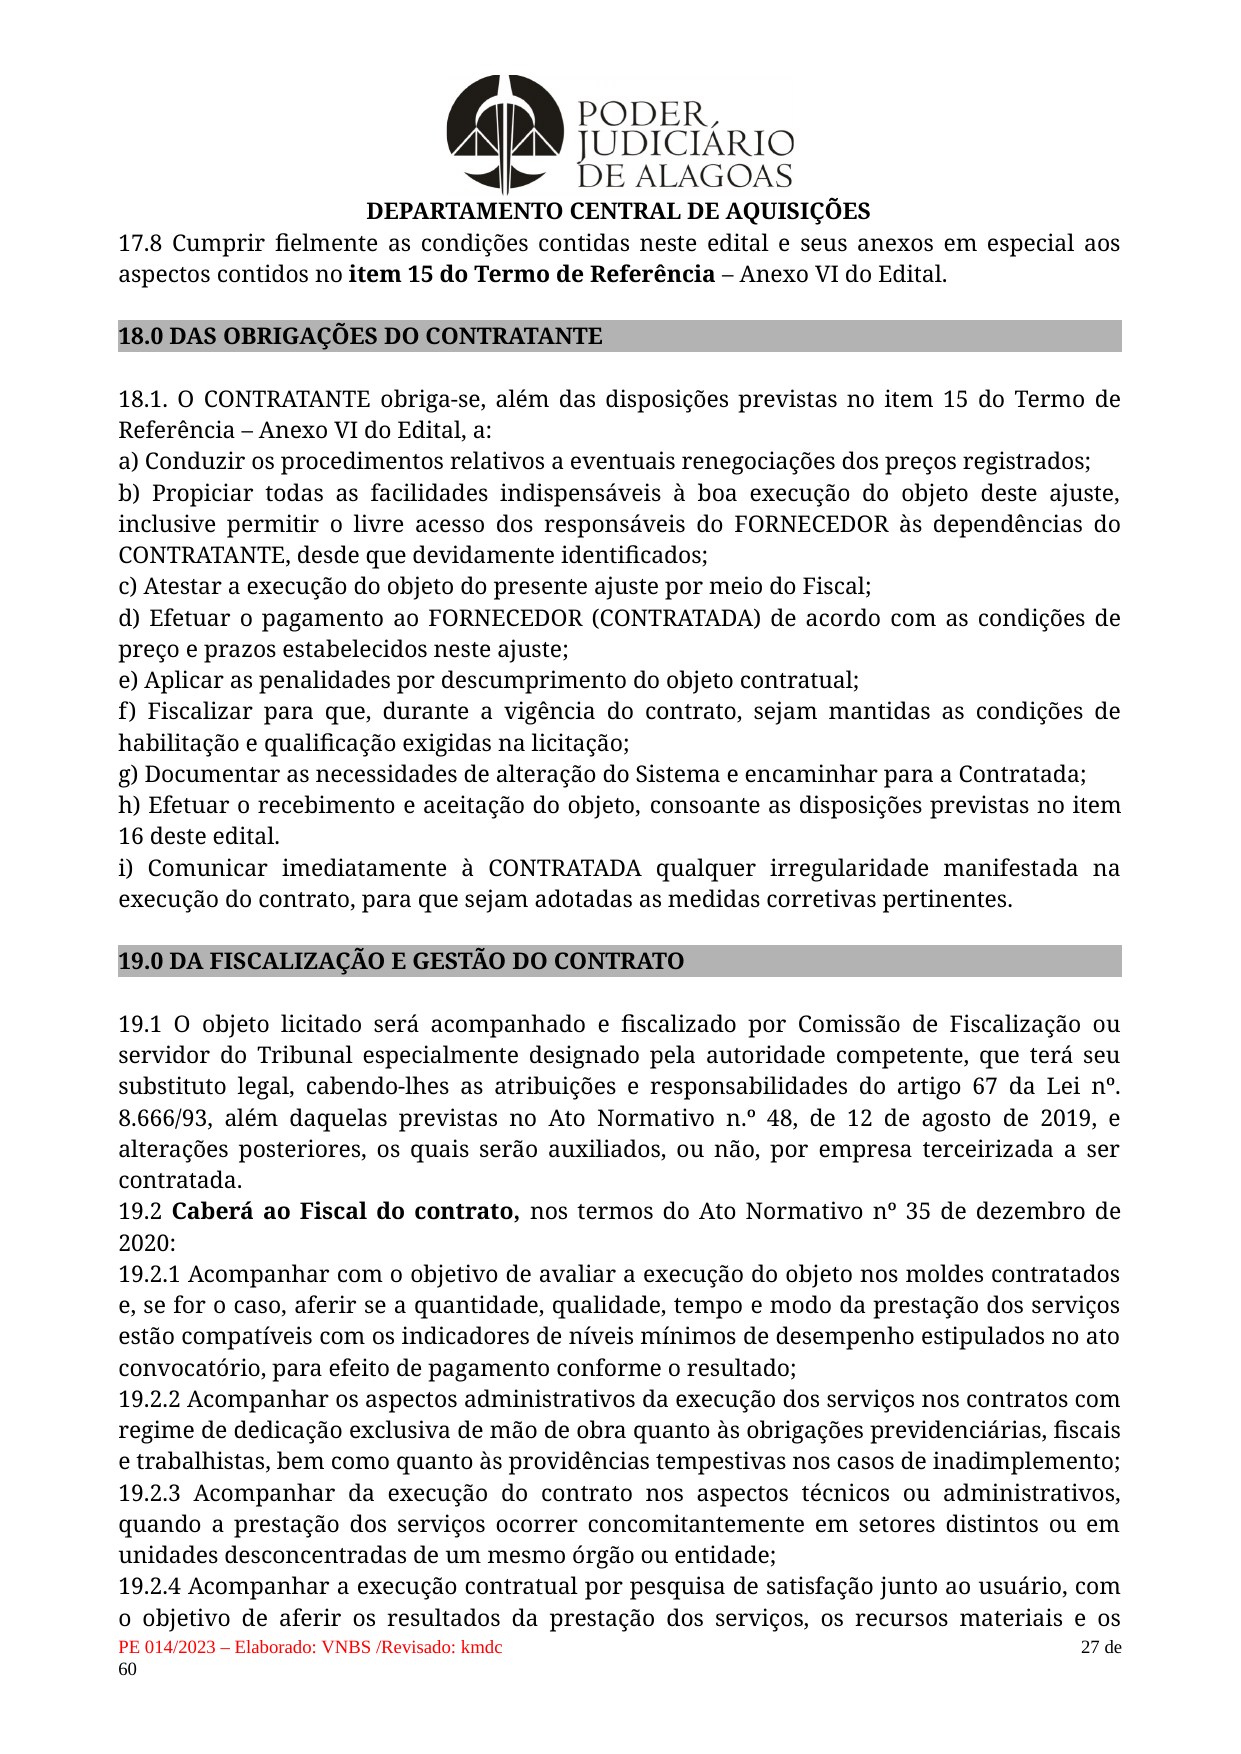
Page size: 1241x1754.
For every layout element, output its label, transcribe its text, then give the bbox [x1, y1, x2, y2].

text e) Aplicar as penalidades por descumprimento do objeto contratual; [118, 664, 1122, 695]
list 19.2.2 Acompanhar os aspectos administrativos da execução dos serviços nos contratos com regime de dedicação exclusiva de mão de obra quanto às obrigações previdenciárias, fiscais e trabalhistas, bem como quanto às providências tempestivas nos casos de inadimplemento; [118, 1383, 1122, 1477]
text a) Conduzir os procedimentos relativos a eventuais renegociações dos preços registrados; [118, 445, 1122, 477]
picture [446, 75, 794, 196]
list 19.2.3 Acompanhar da execução do contrato nos aspectos técnicos ou administrativos, quando a prestação dos serviços ocorrer concomitantemente em setores distintos ou em unidades desconcentradas de um mesmo órgão ou entidade; [118, 1477, 1122, 1570]
text f) Fiscalizar para que, durante a vigência do contrato, sejam mantidas as condições de habilitação e qualificação exigidas na licitação; [118, 695, 1122, 758]
text 19.0 DA FISCALIZAÇÃO E GESTÃO DO CONTRATO [118, 945, 1122, 977]
text 18.0 DAS OBRIGAÇÕES DO CONTRATANTE [118, 320, 1122, 352]
text i) Comunicar imediatamente à CONTRATADA qualquer irregularidade manifestada na execução do contrato, para que sejam adotadas as medidas corretivas pertinentes. [118, 852, 1122, 914]
text h) Efetuar o recebimento e aceitação do objeto, consoante as disposições previstas no item 16 deste edital. [118, 789, 1122, 852]
text d) Efetuar o pagamento ao FORNECEDOR (CONTRATADA) de acordo com as condições de preço e prazos estabelecidos neste ajuste; [118, 602, 1122, 664]
text 17.8 Cumprir fielmente as condições contidas neste edital e seus anexos em especial aos aspectos contidos no item 15 do Termo de Referência – Anexo VI do Edital. [118, 227, 1122, 289]
list 19.2.4 Acompanhar a execução contratual por pesquisa de satisfação junto ao usuário, com o objetivo de aferir os resultados da prestação dos serviços, os recursos materiais e os [118, 1570, 1122, 1633]
list 19.2.1 Acompanhar com o objetivo de avaliar a execução do objeto nos moldes contratados e, se for o caso, aferir se a quantidade, qualidade, tempo e modo da prestação dos serviços estão compatíveis com os indicadores de níveis mínimos de desempenho estipulados no ato convocatório, para efeito de pagamento conforme o resultado; [118, 1258, 1122, 1383]
text 18.1. O CONTRATANTE obriga-se, além das disposições previstas no item 15 do Termo de Referência – Anexo VI do Edital, a: [118, 383, 1122, 445]
text b) Propiciar todas as facilidades indispensáveis à boa execução do objeto deste ajuste, inclusive permitir o livre acesso dos responsáveis do FORNECEDOR às dependências do CONTRATANTE, desde que devidamente identificados; [118, 477, 1122, 570]
text g) Documentar as necessidades de alteração do Sistema e encaminhar para a Contratada; [118, 758, 1122, 789]
text c) Atestar a execução do objeto do presente ajuste por meio do Fiscal; [118, 570, 1122, 602]
text 19.2 Caberá ao Fiscal do contrato, nos termos do Ato Normativo nº 35 de dezembro de 2020: [118, 1195, 1122, 1258]
text 19.1 O objeto licitado será acompanhado e fiscalizado por Comissão de Fiscalização ou servidor do Tribunal especialmente designado pela autoridade competente, que terá seu substituto legal, cabendo-lhes as atribuições e responsabilidades do artigo 67 da Lei nº. 8.666/93, além daquelas previstas no Ato Normativo n.º 48, de 12 de agosto de 2019, e alterações posteriores, os quais serão auxiliados, ou não, por empresa terceirizada a ser contratada. [118, 1008, 1122, 1195]
